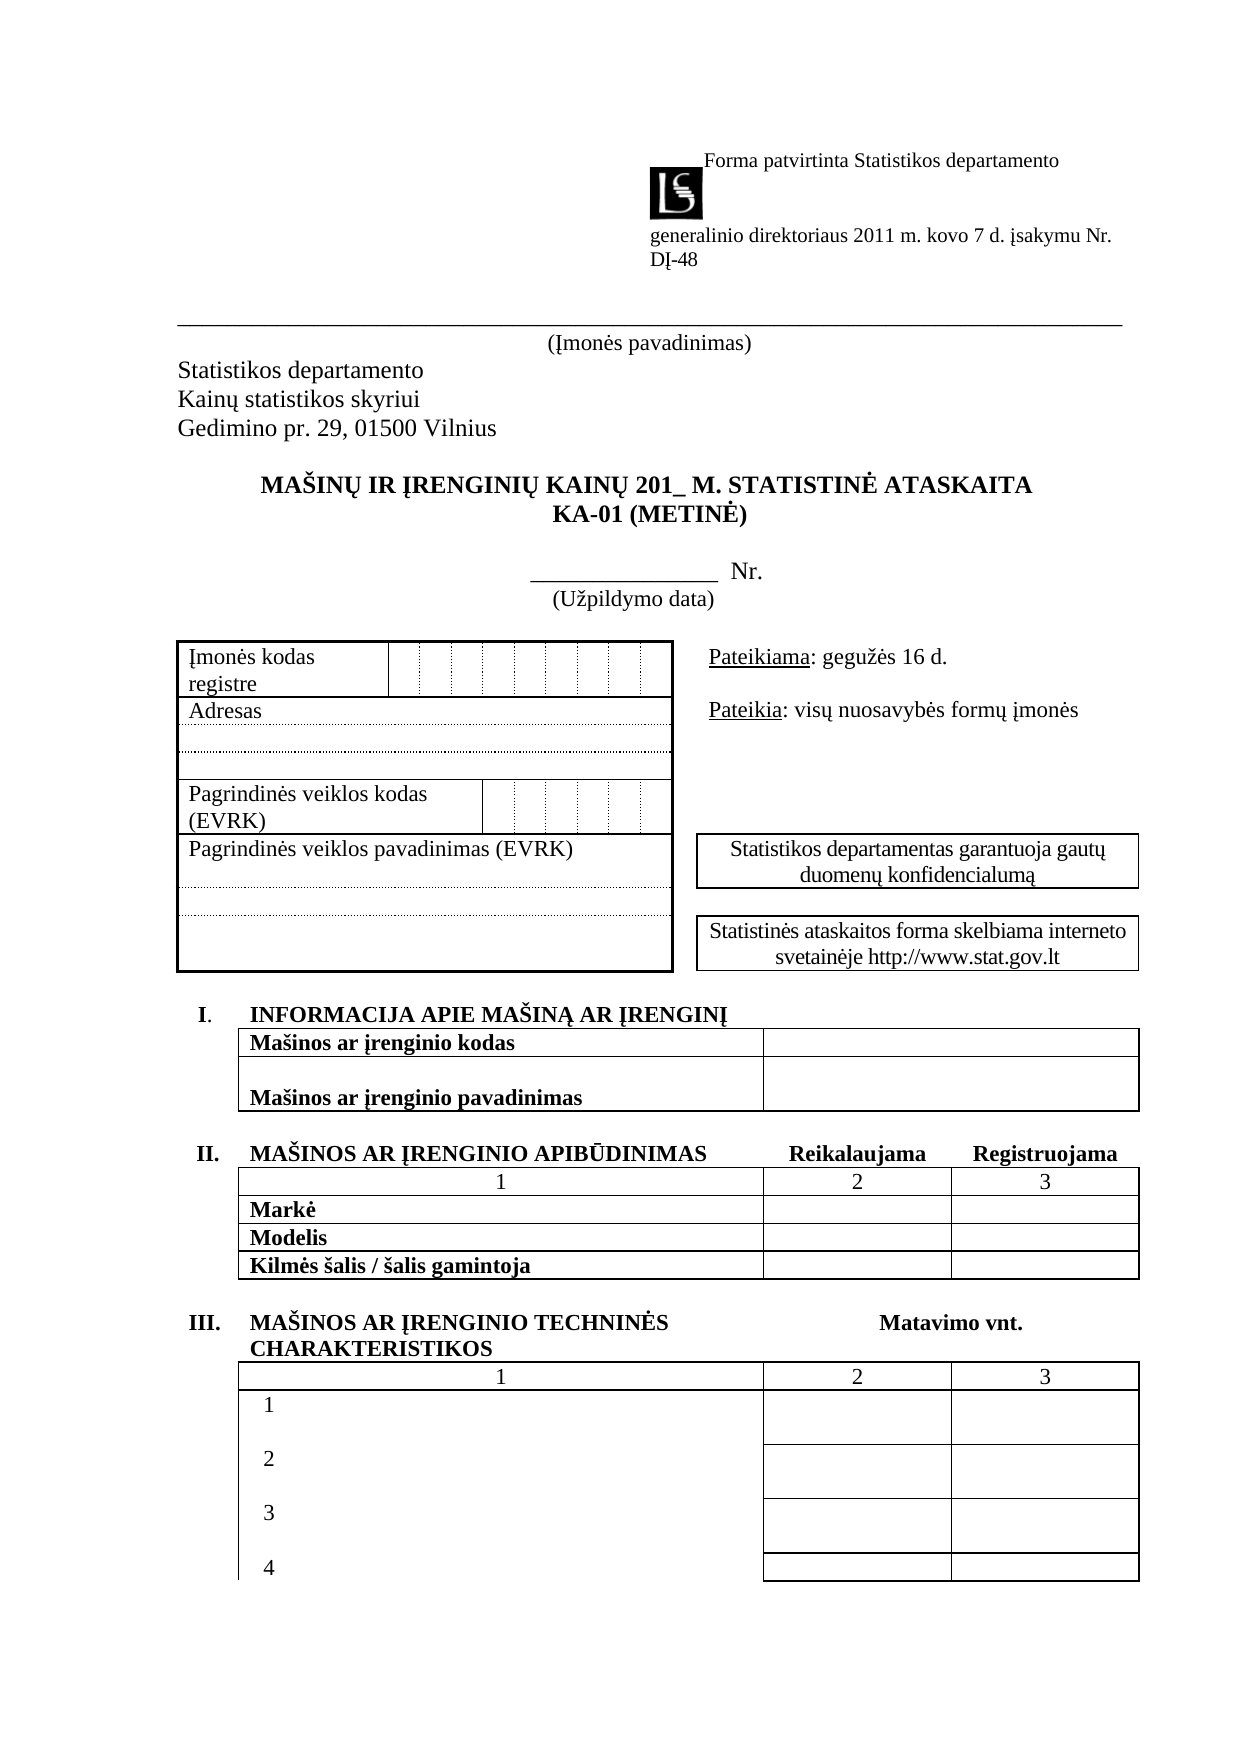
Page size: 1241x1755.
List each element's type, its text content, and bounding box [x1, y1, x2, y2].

table_header MAŠINOS AR ĮRENGINIO APIBŪDINIMAS [238, 1140, 763, 1167]
text generalinio direktoriaus 2011 m. kovo 7 d. įsakymu Nr. [649, 223, 1122, 247]
table_cell [952, 1445, 1138, 1498]
table_cell [952, 1554, 1138, 1580]
text DĮ-48 [649, 247, 1122, 271]
table_cell [674, 915, 696, 969]
table_cell Mašinos ar įrenginio kodas [239, 1029, 763, 1056]
table_cell [578, 780, 609, 833]
table_cell [764, 1224, 951, 1250]
table_cell [764, 1196, 951, 1222]
table_cell 2 [764, 1363, 951, 1389]
table_header [763, 1001, 1139, 1028]
table_cell 1 [239, 1168, 763, 1194]
table_cell [177, 1552, 238, 1580]
text KA-01 (metinė) [177, 499, 1122, 528]
table_cell [952, 1252, 1138, 1278]
table_header [546, 643, 577, 696]
table_cell Statistinės ataskaitos forma skelbiama interneto svetainėje http://www.stat.gov.lt [698, 917, 1138, 969]
table_cell [177, 1498, 238, 1552]
text _______________ Nr. [177, 556, 1122, 585]
table_cell [179, 887, 671, 915]
table_header Matavimo vnt. [763, 1309, 1139, 1361]
text Statistikos departamento [177, 355, 1122, 384]
text Forma patvirtinta Statistikos departamento [649, 148, 1122, 223]
table_header [420, 643, 451, 696]
table_header [483, 643, 514, 696]
table_cell Mašinos ar įrenginio pavadinimas [239, 1084, 763, 1110]
table_cell [177, 1444, 238, 1498]
table_cell [674, 887, 1138, 915]
table_cell [177, 1389, 238, 1443]
text mAŠINŲ IR ĮRENGINIŲ kainų 201_ m. STATISTINĖ ATASKAITA [177, 470, 1122, 499]
table_cell [286, 1391, 763, 1443]
table_cell [697, 779, 1138, 833]
table_cell [641, 780, 671, 833]
table_header [674, 640, 697, 696]
table_header II. [177, 1140, 238, 1167]
table_cell 2 [239, 1444, 286, 1498]
table_cell [674, 833, 696, 887]
table_cell [764, 1084, 1138, 1110]
table_header [578, 643, 609, 696]
text (Įmonės pavadinimas) [177, 329, 1122, 355]
table_cell [764, 1057, 1138, 1083]
table_cell Modelis [239, 1224, 763, 1250]
text Gedimino pr. 29, 01500 Vilnius [177, 413, 1122, 441]
table_cell [546, 780, 577, 833]
table_header INFORMACIJA APIE MAŠINĄ AR ĮRENGINĮ [238, 1001, 763, 1028]
table_cell Adresas [179, 698, 671, 724]
table_cell [764, 1499, 951, 1552]
table_cell 1 [239, 1391, 286, 1443]
table_cell 3 [952, 1168, 1138, 1194]
table_cell [483, 780, 514, 833]
table_header I. [177, 1001, 238, 1028]
table_cell [674, 779, 697, 833]
table_cell [952, 1499, 1138, 1552]
table_cell [764, 1252, 951, 1278]
table_header Registruojama [951, 1140, 1139, 1167]
table_cell [674, 751, 697, 779]
text (Užpildymo data) [552, 585, 1122, 611]
table_header [641, 643, 671, 696]
table_header Reikalaujama [763, 1140, 951, 1167]
table_cell [177, 1223, 238, 1250]
table_header Įmonės kodas registre [179, 643, 388, 696]
table_cell 3 [239, 1498, 286, 1552]
table_cell [177, 1195, 238, 1222]
table_cell [609, 780, 641, 833]
table_cell [177, 1250, 238, 1278]
text Kainų statistikos skyriui [177, 384, 1122, 413]
table_cell [177, 1028, 238, 1056]
table_cell [177, 1056, 238, 1110]
table_cell [179, 915, 671, 969]
table_cell [674, 724, 697, 751]
table_header MAŠINOS AR ĮRENGINIO TECHNINĖS CHARAKTERISTIKOS [238, 1309, 763, 1361]
table_header Pateikiama: gegužės 16 d. Pateikia: visų nuosavybės formų įmonės [697, 640, 1138, 779]
table_cell [177, 1361, 238, 1389]
table_cell [952, 1224, 1138, 1250]
table_cell [764, 1445, 951, 1498]
table_cell [764, 1029, 1138, 1056]
table_cell [286, 1444, 763, 1498]
table_cell 3 [952, 1363, 1138, 1389]
table_header III. [177, 1309, 238, 1361]
table_cell [952, 1391, 1138, 1443]
table_cell Statistikos departamentas garantuoja gautų duomenų konfidencialumą [698, 835, 1138, 887]
table_cell Pagrindinės veiklos kodas (EVRK) [179, 780, 482, 833]
table_cell Kilmės šalis / šalis gamintoja [239, 1252, 763, 1278]
table_header [609, 643, 641, 696]
table_cell [764, 1391, 951, 1443]
table_cell 2 [764, 1168, 951, 1194]
table_cell [177, 1167, 238, 1194]
table_cell [286, 1552, 763, 1580]
table_cell [764, 1554, 951, 1580]
table_cell [952, 1196, 1138, 1222]
table_cell [239, 1057, 763, 1083]
table_header [451, 643, 483, 696]
table_header [389, 643, 420, 696]
table_header [514, 643, 546, 696]
table_cell [514, 780, 546, 833]
text _ [177, 300, 1122, 325]
table_cell [179, 751, 671, 779]
table_cell Markė [239, 1196, 763, 1222]
table_cell 4 [239, 1552, 286, 1580]
table_cell [674, 696, 697, 724]
table_cell [179, 724, 671, 751]
table_cell 1 [239, 1363, 763, 1389]
table_cell Pagrindinės veiklos pavadinimas (EVRK) [179, 835, 671, 887]
table_cell [286, 1498, 763, 1552]
